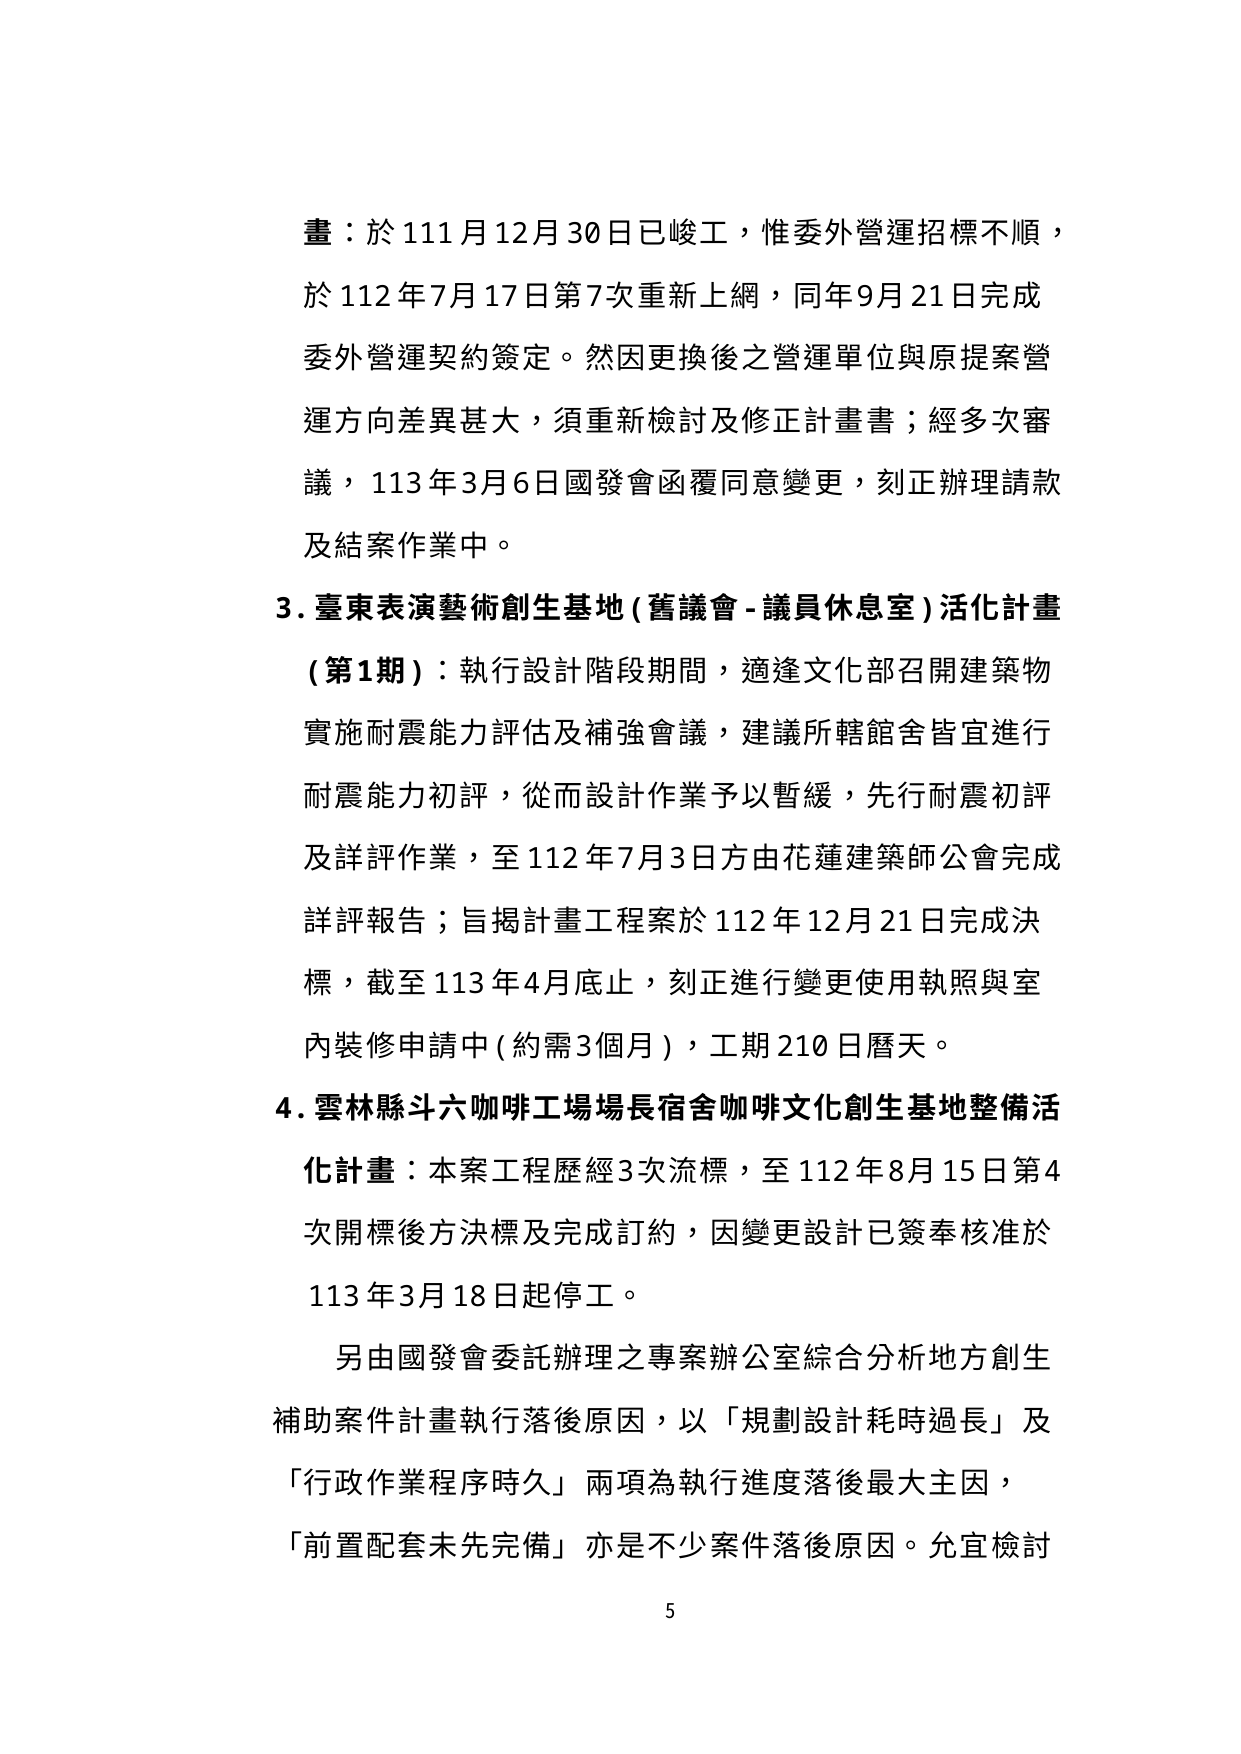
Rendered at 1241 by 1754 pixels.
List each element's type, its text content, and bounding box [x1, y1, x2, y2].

text 3.臺東表演藝術創生基地(舊議會-議員休息室)活化計畫(第1期)：執行設計階段期間，適逢文化部召開建築物實施耐震能力評估及補強會議，建議所轄館舍皆宜進行耐震能力初評，從而設計作業予以暫緩，先行耐震初評及詳評作業，至112年7月3日方由花蓮建築師公會完成詳評報告；旨揭計畫工程案於112年12月21日完成決標，截至113年4月底止，刻正進行變更使用執照與室內裝修申請中(約需3個月)，工期210日曆天。 [266, 564, 1063, 1064]
text 另由國發會委託辦理之專案辦公室綜合分析地方創生補助案件計畫執行落後原因，以「規劃設計耗時過長」及「行政作業程序時久」兩項為執行進度落後最大主因，「前置配套未先完備」亦是不少案件落後原因。允宜檢討 [266, 1314, 1063, 1564]
text 2.宜蘭縣冬山鄉舊鄉民代表會-文化驛站空間整備活化計畫：於111月12月30日已峻工，惟委外營運招標不順，於112年7月17日第7次重新上網，同年9月21日完成委外營運契約簽定。然因更換後之營運單位與原提案營運方向差異甚大，須重新檢討及修正計畫書；經多次審議，113年3月6日國發會函覆同意變更，刻正辦理請款及結案作業中。 [266, 189, 1063, 564]
text 4.雲林縣斗六咖啡工場場長宿舍咖啡文化創生基地整備活化計畫：本案工程歷經3次流標，至112年8月15日第4次開標後方決標及完成訂約，因變更設計已簽奉核准於113年3月18日起停工。 [266, 1064, 1063, 1314]
